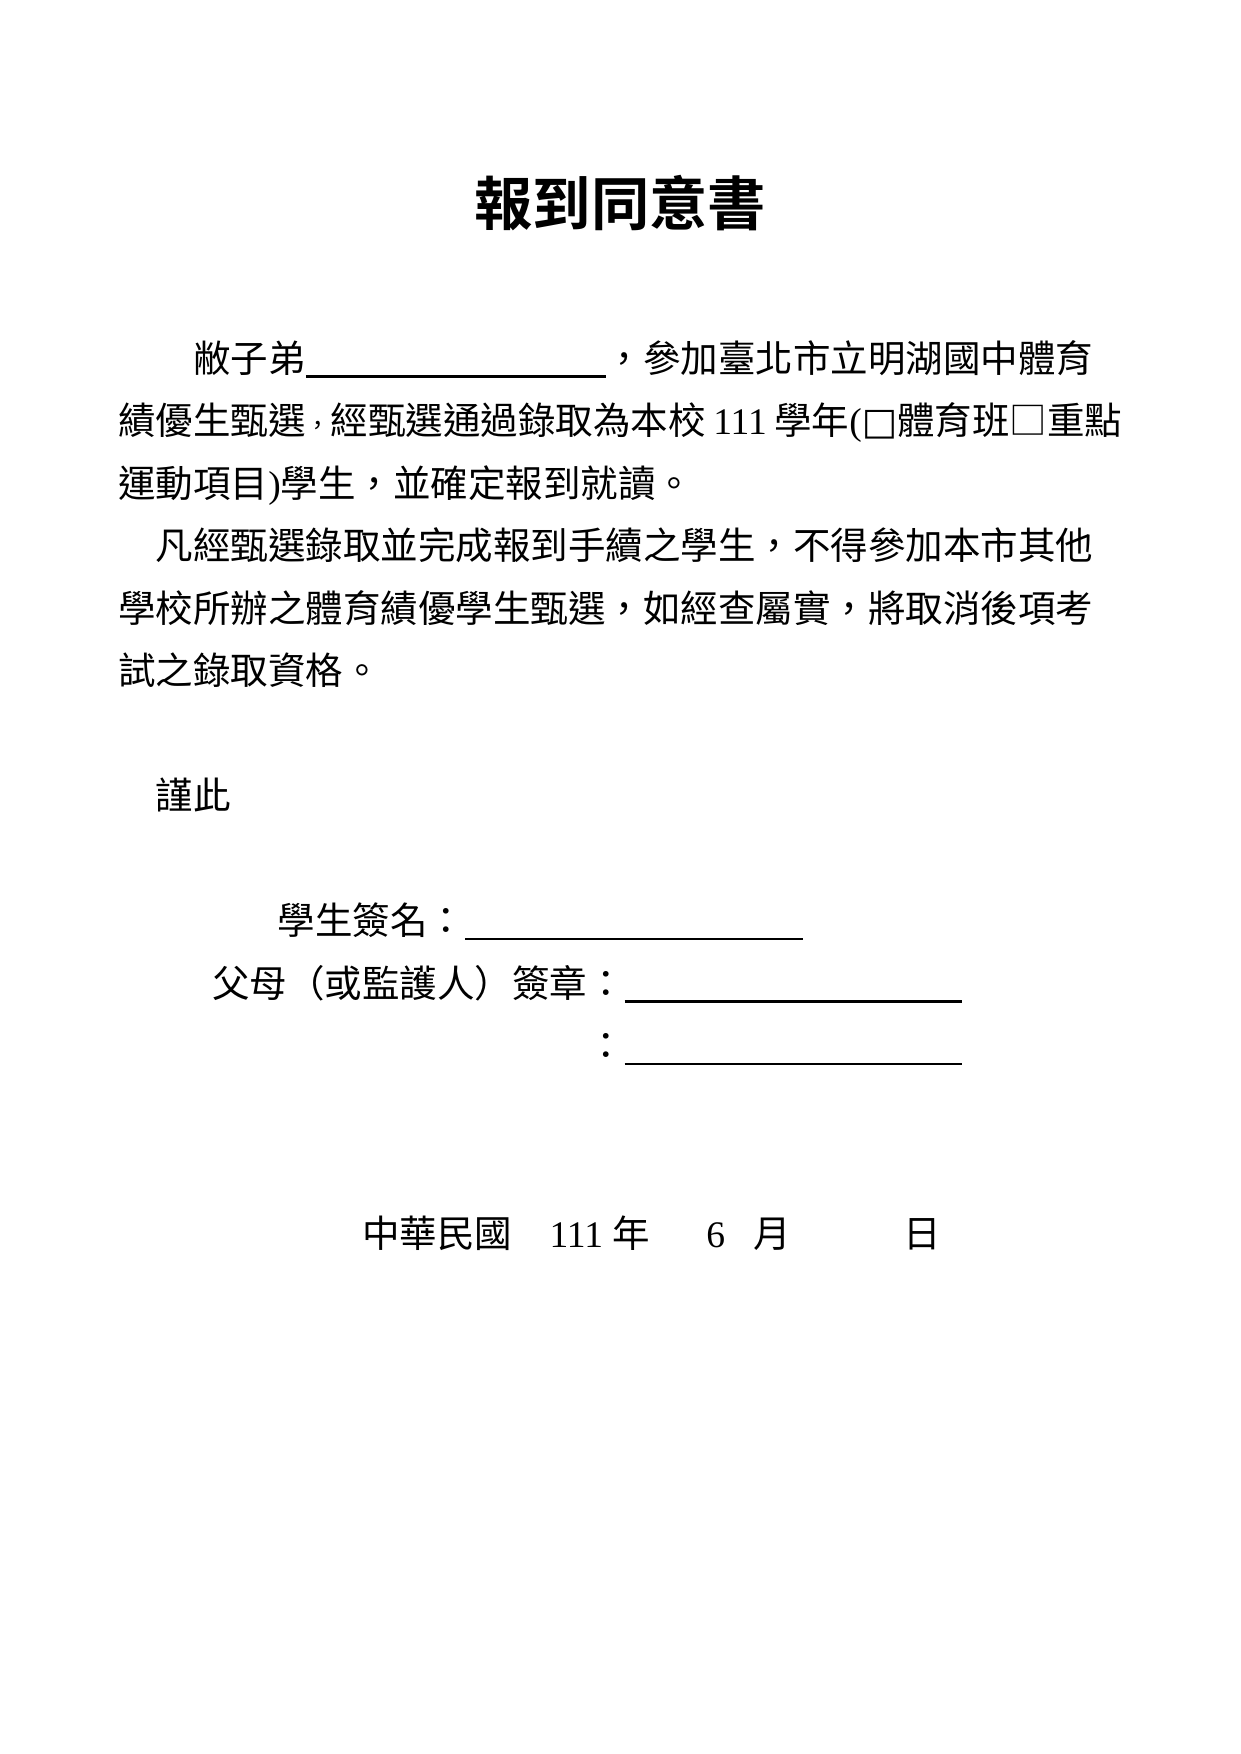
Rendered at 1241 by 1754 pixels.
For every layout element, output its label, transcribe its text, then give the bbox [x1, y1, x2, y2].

text 謹此 [118, 752, 1122, 814]
text 敝子弟 ，參加臺北市立明湖國中體育績優生甄選，經甄選通過錄取為本校111學年(□體育班□重點運動項目)學生，並確定報到就讀。 [118, 314, 1122, 502]
text 凡經甄選錄取並完成報到手續之學生，不得參加本市其他學校所辦之體育績優學生甄選，如經查屬實，將取消後項考試之錄取資格。 [118, 502, 1122, 689]
text ： [118, 1002, 1122, 1064]
text 學生簽名： [118, 877, 1122, 939]
text 父母（或監護人）簽章： [118, 939, 1122, 1002]
text 中華民國 111 年 6 月 日 [118, 1189, 1122, 1252]
text 報到同意書 [118, 127, 1122, 252]
